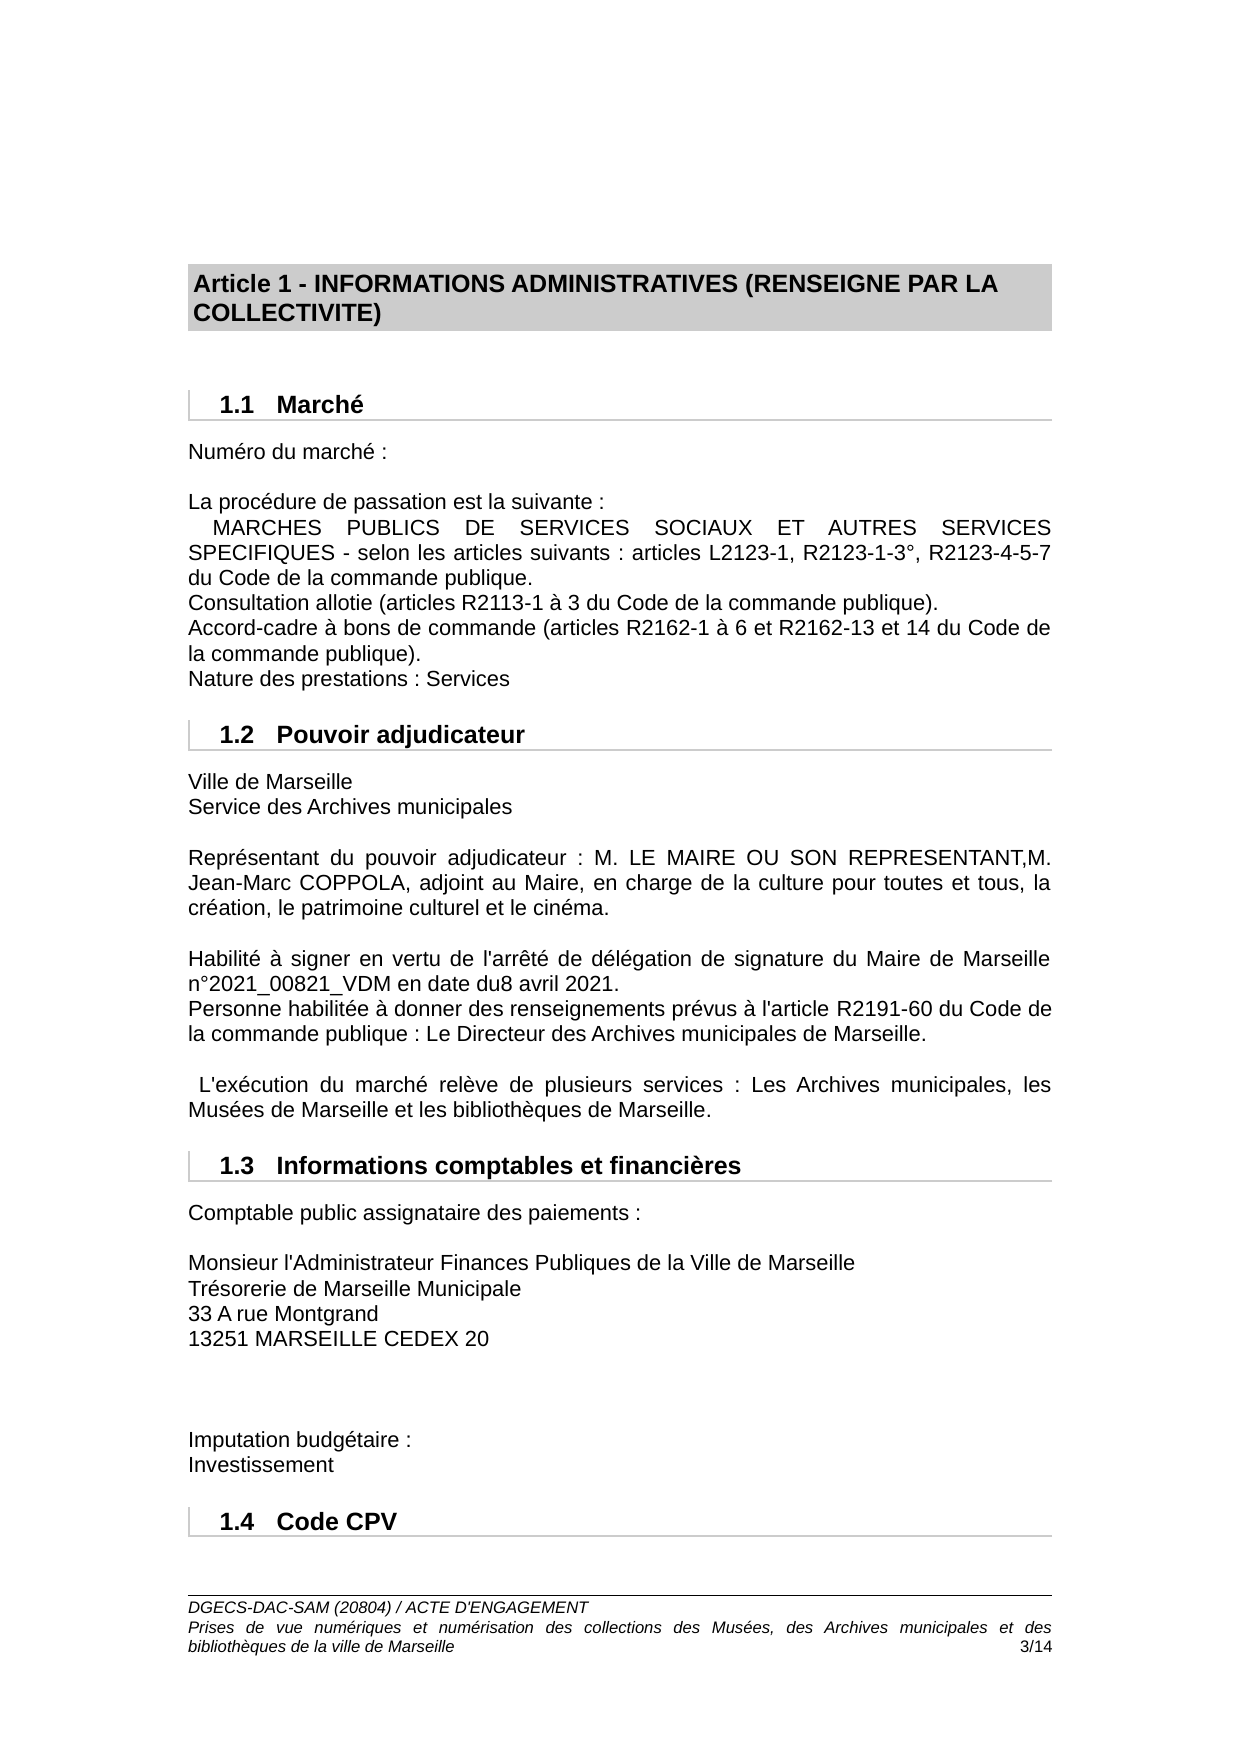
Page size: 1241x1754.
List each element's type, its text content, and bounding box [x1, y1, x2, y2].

text Consultation allotie (articles R2113-1 à 3 du Code de la commande publique). [188, 590, 1052, 615]
text Personne habilitée à donner des renseignements prévus à l'article R2191-60 du Code de la commande publique : Le Directeur des Archives municipales de Marseille. [188, 996, 1052, 1046]
text L'exécution du marché relève de plusieurs services : Les Archives municipales, les Musées de Marseille et les bibliothèques de Marseille. [188, 1071, 1052, 1122]
text Numéro du marché : [188, 439, 1052, 464]
text Ville de Marseille [188, 769, 1052, 794]
text 33 A rue Montgrand [188, 1301, 1052, 1326]
text 13251 MARSEILLE CEDEX 20 [188, 1326, 1052, 1351]
subtitle Code CPV [190, 1507, 1052, 1535]
subtitle Informations comptables et financières [190, 1151, 1052, 1180]
subtitle INFORMATIONS ADMINISTRATIVES (RENSEIGNE PAR LA COLLECTIVITE) [190, 266, 1050, 329]
text Nature des prestations : Services [188, 666, 1052, 691]
text Monsieur l'Administrateur Finances Publiques de la Ville de Marseille [188, 1250, 1052, 1276]
text Représentant du pouvoir adjudicateur : M. LE MAIRE OU SON REPRESENTANT,M. Jean-Marc COPPOLA, adjoint au Maire, en charge de la culture pour toutes et tous, la création, le patrimoine culturel et le cinéma. [188, 844, 1052, 920]
subtitle Marché [190, 390, 1052, 419]
text Accord-cadre à bons de commande (articles R2162-1 à 6 et R2162-13 et 14 du Code de la commande publique). [188, 615, 1052, 666]
text La procédure de passation est la suivante : [188, 489, 1052, 514]
subtitle Pouvoir adjudicateur [190, 720, 1052, 749]
text Trésorerie de Marseille Municipale [188, 1276, 1052, 1301]
text Comptable public assignataire des paiements : [188, 1200, 1052, 1225]
text Imputation budgétaire : [188, 1427, 1052, 1452]
text MARCHES PUBLICS DE SERVICES SOCIAUX ET AUTRES SERVICES SPECIFIQUES - selon les articles suivants : articles L2123-1, R2123-1-3°, R2123-4-5-7 du Code de la commande publique. [188, 514, 1052, 590]
text Service des Archives municipales [188, 794, 1052, 819]
text Investissement [188, 1452, 1052, 1477]
text Habilité à signer en vertu de l'arrêté de délégation de signature du Maire de Marseille n°2021_00821_VDM en date du8 avril 2021. [188, 945, 1052, 996]
